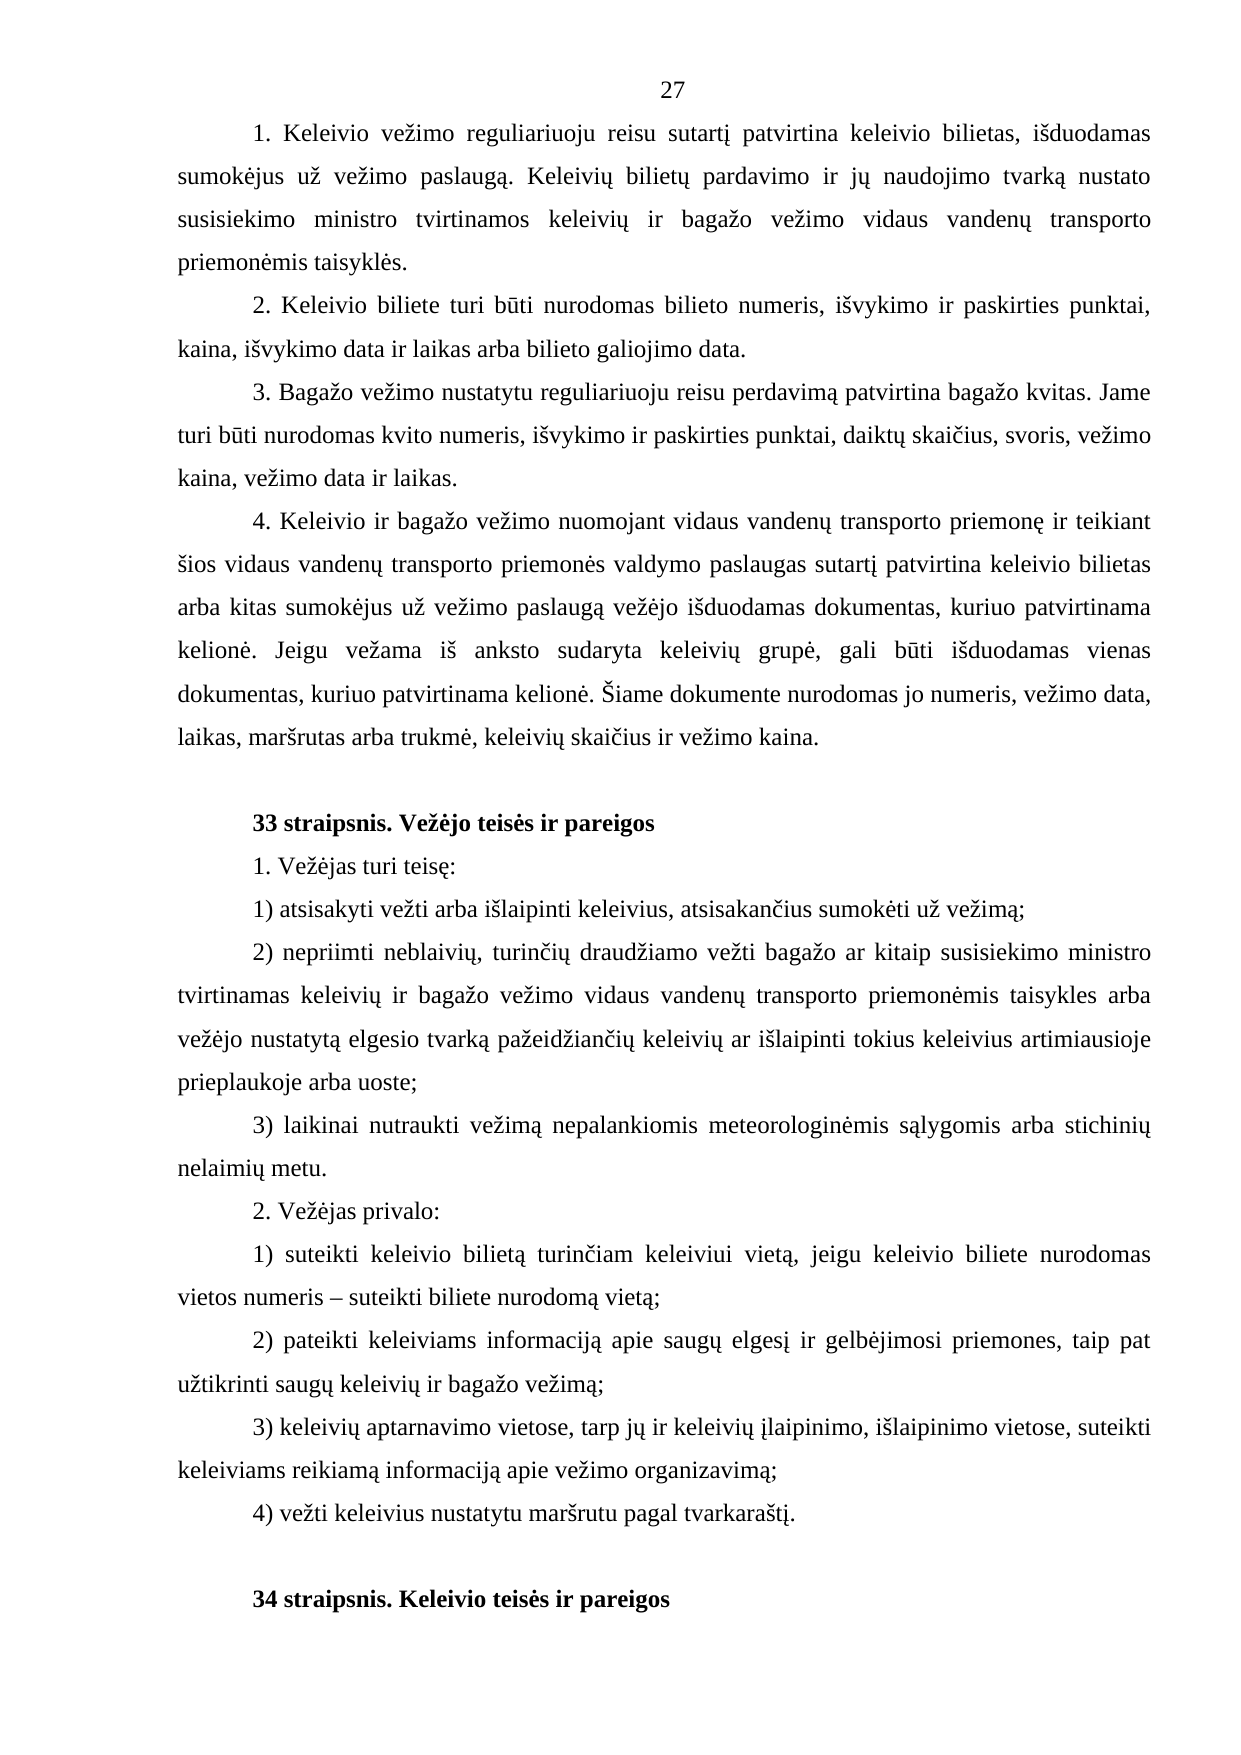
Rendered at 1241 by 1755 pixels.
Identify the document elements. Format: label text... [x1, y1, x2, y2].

text 34 straipsnis. Keleivio teisės ir pareigos [177, 1584, 1152, 1613]
text 33 straipsnis. Vežėjo teisės ir pareigos [177, 808, 1152, 837]
text 3) laikinai nutraukti vežimą nepalankiomis meteorologinėmis sąlygomis arba stichinių nelaimių metu. [177, 1110, 1152, 1182]
text 2. Vežėjas privalo: [177, 1196, 1152, 1225]
text 1) suteikti keleivio bilietą turinčiam keleiviui vietą, jeigu keleivio biliete nurodomas vietos numeris – suteikti biliete nurodomą vietą; [177, 1239, 1152, 1311]
text 1. Keleivio vežimo reguliariuoju reisu sutartį patvirtina keleivio bilietas, išduodamas sumokėjus už vežimo paslaugą. Keleivių bilietų pardavimo ir jų naudojimo tvarką nustato susisiekimo ministro tvirtinamos keleivių ir bagažo vežimo vidaus vandenų transporto priemonėmis taisyklės. [177, 118, 1152, 276]
text 3. Bagažo vežimo nustatytu reguliariuoju reisu perdavimą patvirtina bagažo kvitas. Jame turi būti nurodomas kvito numeris, išvykimo ir paskirties punktai, daiktų skaičius, svoris, vežimo kaina, vežimo data ir laikas. [177, 377, 1152, 492]
text 2. Keleivio biliete turi būti nurodomas bilieto numeris, išvykimo ir paskirties punktai, kaina, išvykimo data ir laikas arba bilieto galiojimo data. [177, 291, 1152, 362]
text 2) nepriimti neblaivių, turinčių draudžiamo vežti bagažo ar kitaip susisiekimo ministro tvirtinamas keleivių ir bagažo vežimo vidaus vandenų transporto priemonėmis taisykles arba vežėjo nustatytą elgesio tvarką pažeidžiančių keleivių ar išlaipinti tokius keleivius artimiausioje prieplaukoje arba uoste; [177, 937, 1152, 1096]
text 4) vežti keleivius nustatytu maršrutu pagal tvarkaraštį. [177, 1498, 1152, 1527]
text 1) atsisakyti vežti arba išlaipinti keleivius, atsisakančius sumokėti už vežimą; [177, 894, 1152, 923]
text 3) keleivių aptarnavimo vietose, tarp jų ir keleivių įlaipinimo, išlaipinimo vietose, suteikti keleiviams reikiamą informaciją apie vežimo organizavimą; [177, 1412, 1152, 1484]
text 1. Vežėjas turi teisę: [177, 851, 1152, 880]
text 4. Keleivio ir bagažo vežimo nuomojant vidaus vandenų transporto priemonę ir teikiant šios vidaus vandenų transporto priemonės valdymo paslaugas sutartį patvirtina keleivio bilietas arba kitas sumokėjus už vežimo paslaugą vežėjo išduodamas dokumentas, kuriuo patvirtinama kelionė. Jeigu vežama iš anksto sudaryta keleivių grupė, gali būti išduodamas vienas dokumentas, kuriuo patvirtinama kelionė. Šiame dokumente nurodomas jo numeris, vežimo data, laikas, maršrutas arba trukmė, keleivių skaičius ir vežimo kaina. [177, 506, 1152, 751]
text 2) pateikti keleiviams informaciją apie saugų elgesį ir gelbėjimosi priemones, taip pat užtikrinti saugų keleivių ir bagažo vežimą; [177, 1326, 1152, 1397]
